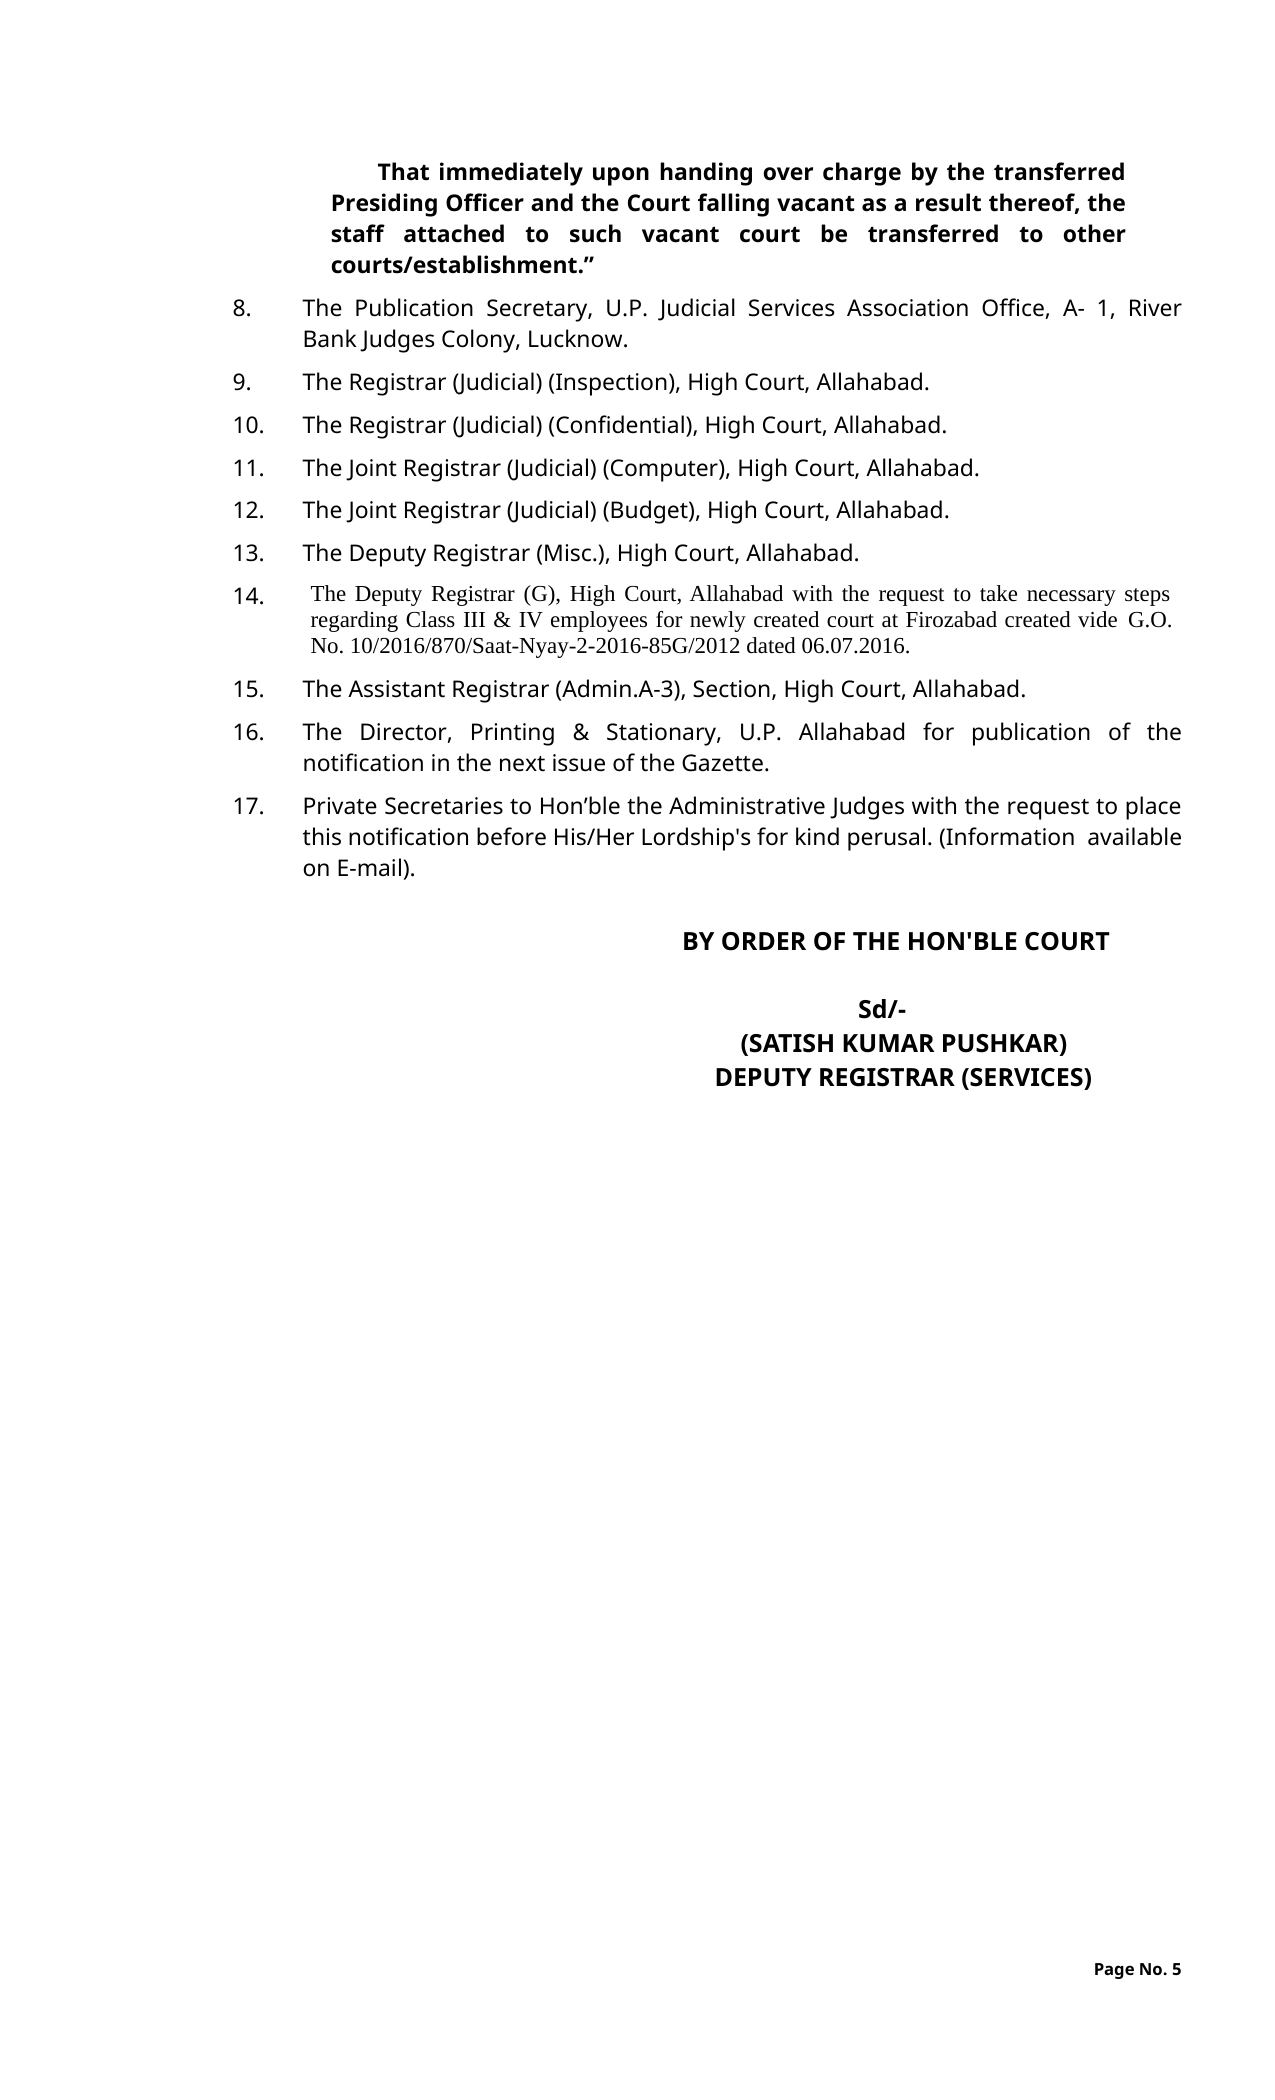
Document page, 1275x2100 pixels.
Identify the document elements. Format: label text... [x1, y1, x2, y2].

table_cell The Registrar (Judicial) (Confidential), High Court, Allahabad. [297, 403, 1189, 446]
table_cell Private Secretaries to Hon’ble the Administrative Judges with the request to place this notification before His/Her Lordship's for kind perusal. (Information available on E-mail). [297, 784, 1189, 889]
text DEPUTY REGISTRAR (SERVICES) [175, 1060, 1189, 1094]
text Sd/- (SATISH KUMAR PUSHKAR) [175, 992, 1189, 1060]
table_cell The Joint Registrar (Judicial) (Computer), High Court, Allahabad. [297, 446, 1189, 488]
table_cell The Assistant Registrar (Admin.A-3), Section, High Court, Allahabad. [297, 667, 1189, 710]
table_cell [227, 784, 297, 889]
text BY ORDER OF THE HON'BLE COURT [212, 923, 1181, 957]
table_cell The Deputy Registrar (G), High Court, Allahabad with the request to take necessary steps regarding Class III & IV employees for newly created court at Firozabad created vide G.O. No. 10/2016/870/Saat-Nyay-2-2016-85G/2012 dated 06.07.2016. [297, 574, 1189, 667]
table_cell [227, 710, 297, 784]
table_cell That immediately upon handing over charge by the transferred Presiding Officer and the Court falling vacant as a result thereof, the staff attached to such vacant court be transferred to other courts/establishment.” [297, 150, 1189, 286]
table_cell The Publication Secretary, U.P. Judicial Services Association Office, A- 1, River Bank Judges Colony, Lucknow. [297, 286, 1189, 360]
table_cell The Registrar (Judicial) (Inspection), High Court, Allahabad. [297, 360, 1189, 403]
table_cell [227, 667, 297, 710]
table_cell [227, 360, 297, 403]
table_cell [227, 531, 297, 574]
table_cell The Director, Printing & Stationary, U.P. Allahabad for publication of the notification in the next issue of the Gazette. [297, 710, 1189, 784]
table_cell [227, 286, 297, 360]
table_cell [227, 446, 297, 488]
table_cell [227, 150, 297, 286]
table_cell [227, 403, 297, 446]
table_cell The Joint Registrar (Judicial) (Budget), High Court, Allahabad. [297, 489, 1189, 531]
table_cell [227, 574, 297, 667]
table_cell The Deputy Registrar (Misc.), High Court, Allahabad. [297, 531, 1189, 574]
table_cell [227, 489, 297, 531]
